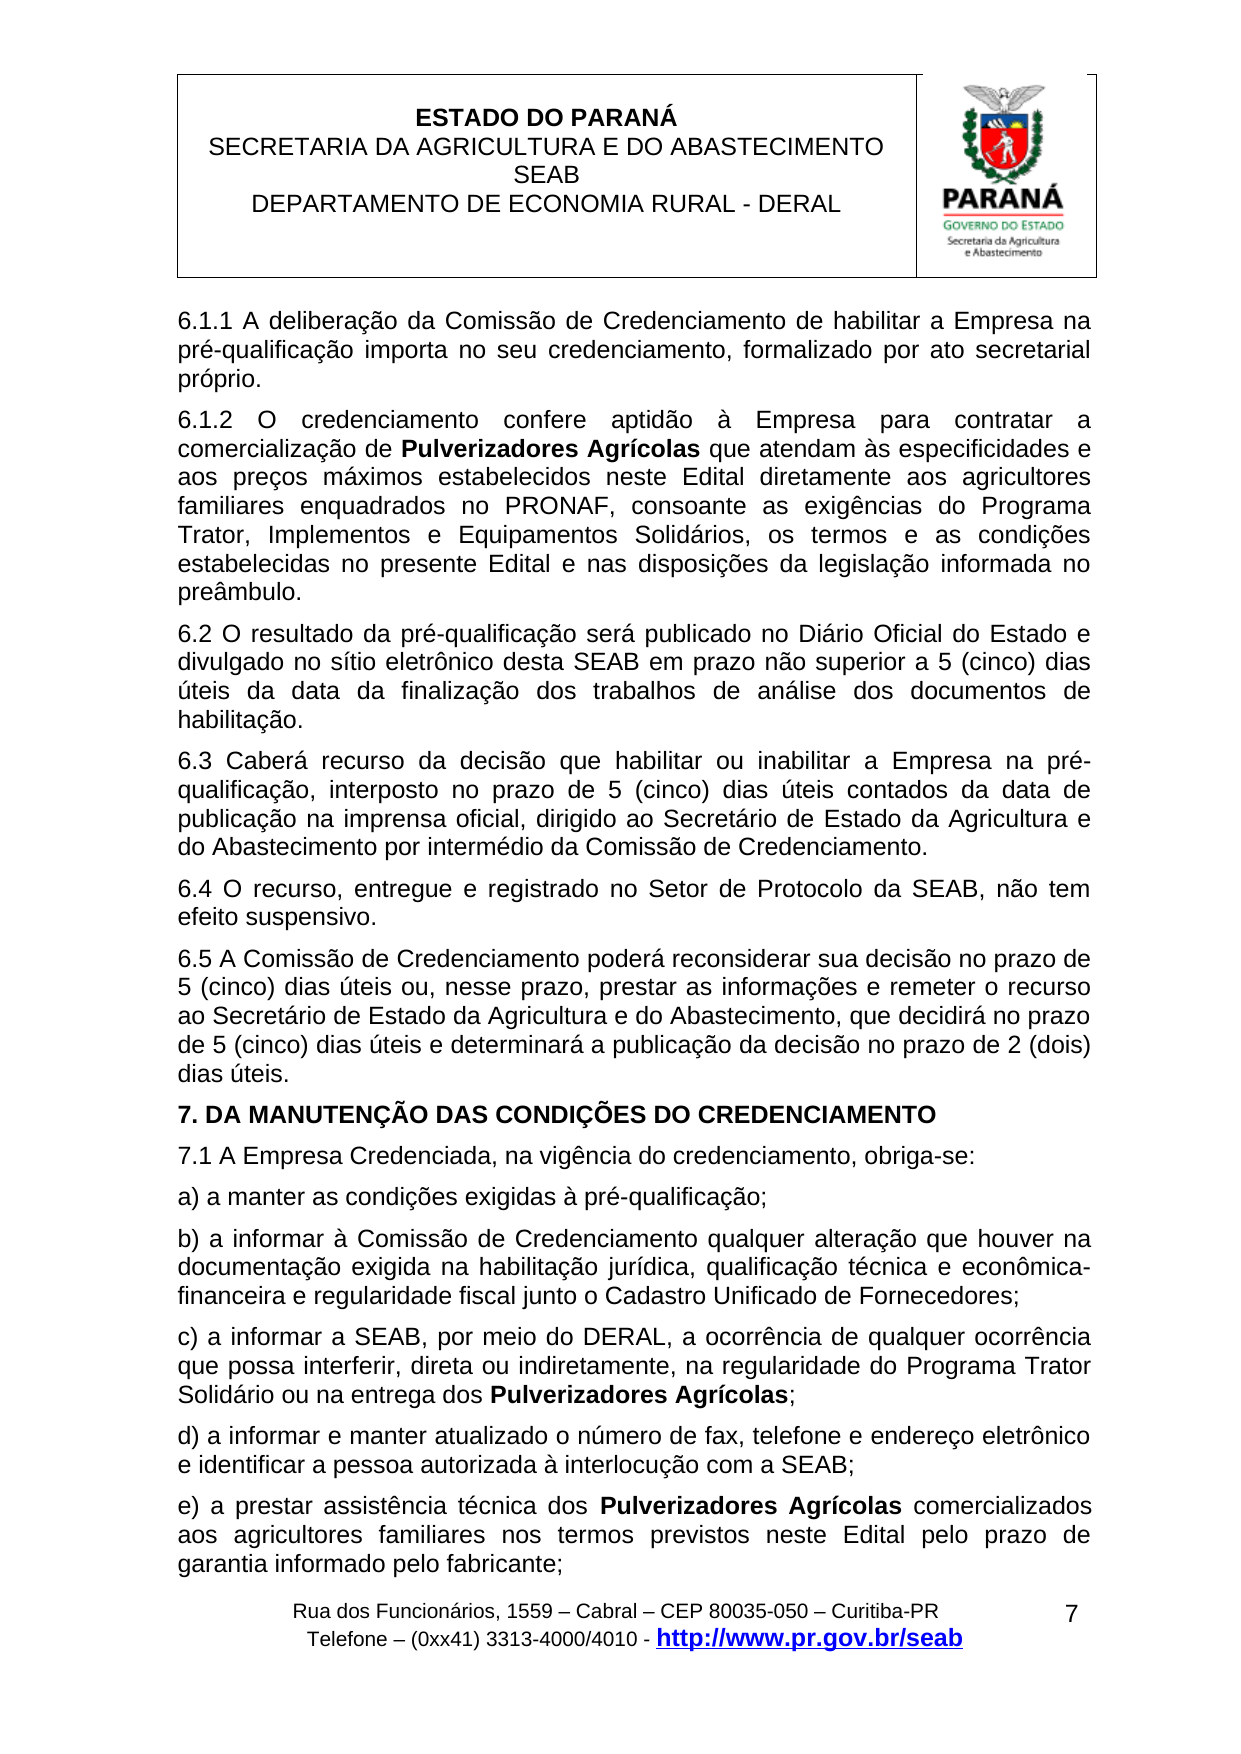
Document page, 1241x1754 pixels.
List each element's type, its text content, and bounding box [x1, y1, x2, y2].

text 6.3 Caberá recurso da decisão que habilitar ou inabilitar a Empresa na pré-qualificação, interposto no prazo de 5 (cinco) dias úteis contados da data de publicação na imprensa oficial, dirigido ao Secretário de Estado da Agricultura e do Abastecimento por intermédio da Comissão de Credenciamento. [177, 746, 1092, 861]
text e) a prestar assistência técnica dos Pulverizadores Agrícolas comercializados aos agricultores familiares nos termos previstos neste Edital pelo prazo de garantia informado pelo fabricante; [177, 1491, 1092, 1577]
text 7.1 A Empresa Credenciada, na vigência do credenciamento, obriga-se: [177, 1141, 1092, 1170]
text b) a informar à Comissão de Credenciamento qualquer alteração que houver na documentação exigida na habilitação jurídica, qualificação técnica e econômica-financeira e regularidade fiscal junto o Cadastro Unificado de Fornecedores; [177, 1224, 1092, 1310]
text c) a informar a SEAB, por meio do DERAL, a ocorrência de qualquer ocorrência que possa interferir, direta ou indiretamente, na regularidade do Programa Trator Solidário ou na entrega dos Pulverizadores Agrícolas; [177, 1322, 1092, 1409]
text 6.4 O recurso, entregue e registrado no Setor de Protocolo da SEAB, não tem efeito suspensivo. [177, 874, 1092, 931]
text d) a informar e manter atualizado o número de fax, telefone e endereço eletrônico e identificar a pessoa autorizada à interlocução com a SEAB; [177, 1421, 1092, 1479]
text 7. DA MANUTENÇÃO DAS CONDIÇÕES DO CREDENCIAMENTO [177, 1100, 1092, 1129]
text 6.2 O resultado da pré-qualificação será publicado no Diário Oficial do Estado e divulgado no sítio eletrônico desta SEAB em prazo não superior a 5 (cinco) dias úteis da data da finalização dos trabalhos de análise dos documentos de habilitação. [177, 619, 1092, 734]
text 6.1.1 A deliberação da Comissão de Credenciamento de habilitar a Empresa na pré-qualificação importa no seu credenciamento, formalizado por ato secretarial próprio. [177, 306, 1092, 392]
text 6.5 A Comissão de Credenciamento poderá reconsiderar sua decisão no prazo de 5 (cinco) dias úteis ou, nesse prazo, prestar as informações e remeter o recurso ao Secretário de Estado da Agricultura e do Abastecimento, que decidirá no prazo de 5 (cinco) dias úteis e determinará a publicação da decisão no prazo de 2 (dois) dias úteis. [177, 944, 1092, 1087]
text 6.1.2 O credenciamento confere aptidão à Empresa para contratar a comercialização de Pulverizadores Agrícolas que atendam às especificidades e aos preços máximos estabelecidos neste Edital diretamente aos agricultores familiares enquadrados no PRONAF, consoante as exigências do Programa Trator, Implementos e Equipamentos Solidários, os termos e as condições estabelecidas no presente Edital e nas disposições da legislação informada no preâmbulo. [177, 405, 1092, 606]
text a) a manter as condições exigidas à pré-qualificação; [177, 1182, 1092, 1211]
